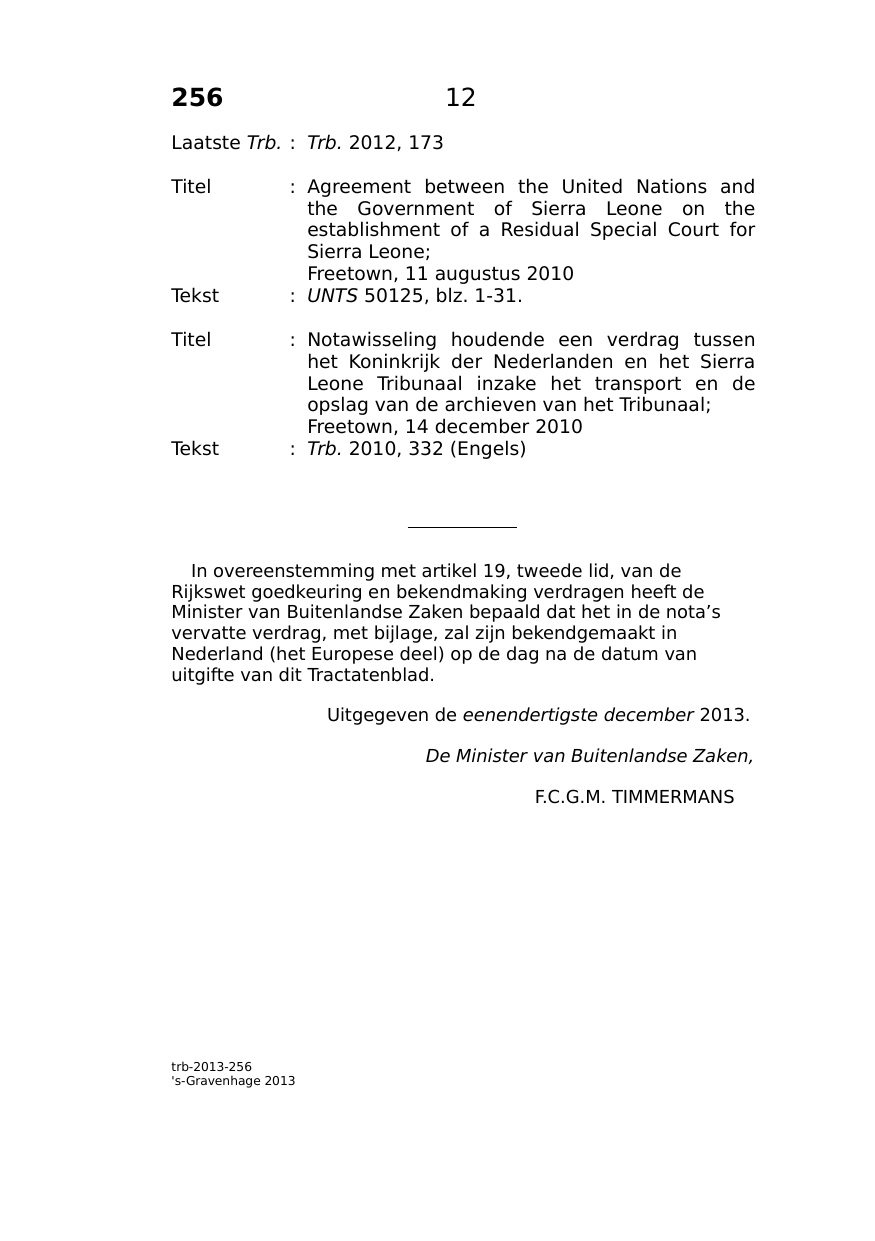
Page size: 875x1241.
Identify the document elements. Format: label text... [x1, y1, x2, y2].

table_cell Agreement between the United Nations and the Government of Sierra Leone on the establishment of a Residual Special Court for Sierra Leone; Freetown, 11 augustus 2010 [307, 176, 756, 285]
text In overeenstemming met artikel 19, tweede lid, van de Rijkswet goedkeuring en bekendmaking verdragen heeft de Minister van Buitenlandse Zaken bepaald dat het in de nota’s vervatte verdrag, met bijlage, zal zijn bekendgemaakt in Nederland (het Europese deel) op de dag na de datum van uitgifte van dit Tractatenblad. [171, 561, 756, 685]
table_cell UNTS 50125, blz. 1-31. [307, 285, 756, 307]
table_cell : [289, 438, 307, 460]
table_cell : [289, 132, 307, 154]
table_cell [307, 307, 756, 329]
table_cell [171, 154, 289, 176]
table_cell : [289, 285, 307, 307]
table_cell Tekst [171, 285, 289, 307]
table_cell Titel [171, 329, 289, 438]
text 's-Gravenhage 2013 [171, 1074, 405, 1088]
table_cell Laatste Trb. [171, 132, 289, 154]
table_cell [289, 307, 307, 329]
table_cell Titel [171, 176, 289, 285]
table_cell Trb. 2010, 332 (Engels) [307, 438, 756, 460]
text De Minister van Buitenlandse Zaken, F.C.G.M. TIMMERMANS [171, 746, 756, 808]
text Uitgegeven de eenendertigste december 2013. [171, 705, 756, 726]
table_cell : [289, 176, 307, 285]
table_cell [289, 154, 307, 176]
table_cell [171, 307, 289, 329]
table_cell Tekst [171, 438, 289, 460]
table_cell Notawisseling houdende een verdrag tussen het Koninkrijk der Nederlanden en het Sierra Leone Tribunaal inzake het transport en de opslag van de archieven van het Tribunaal; Freetown, 14 december 2010 [307, 329, 756, 438]
table_cell : [289, 329, 307, 438]
text trb-2013-256 [171, 1060, 405, 1074]
table_cell Trb. 2012, 173 [307, 132, 756, 154]
table_cell [307, 154, 756, 176]
